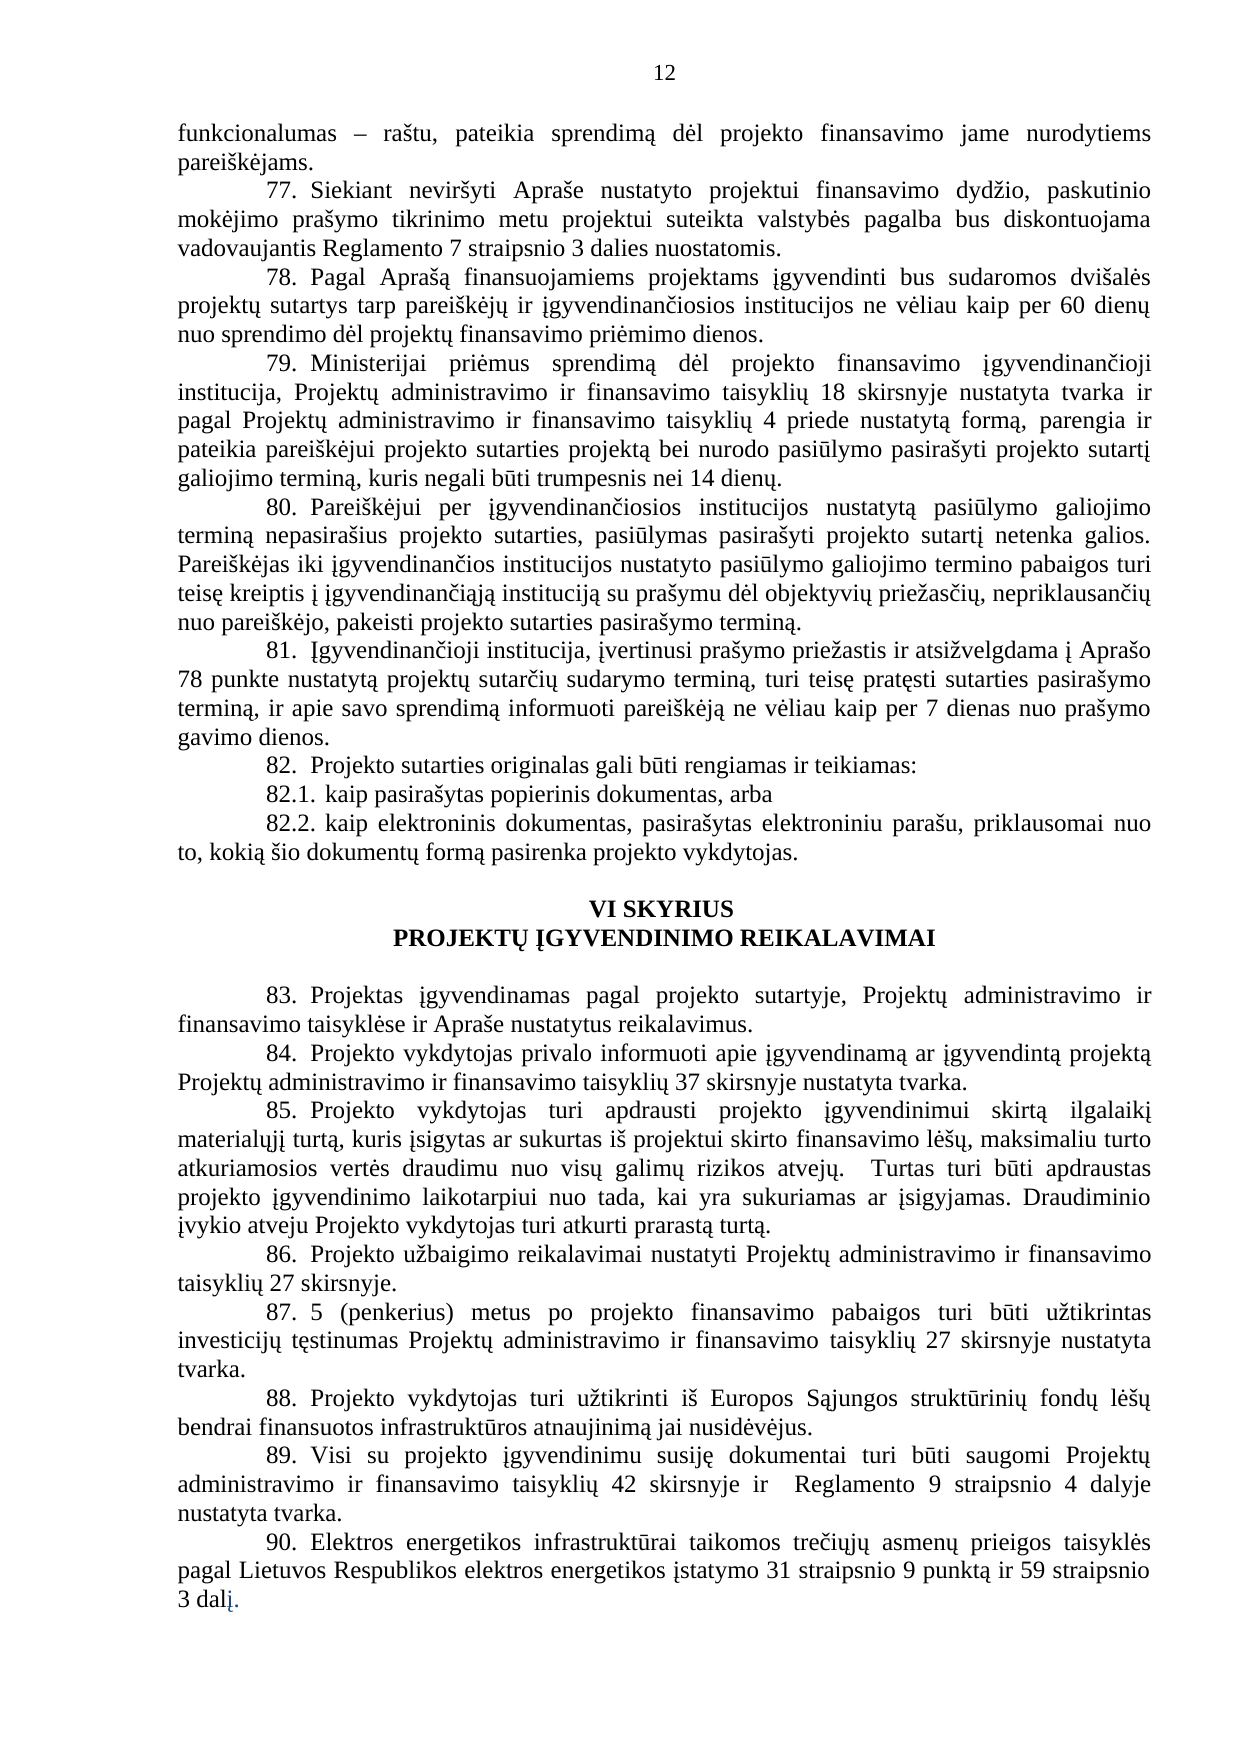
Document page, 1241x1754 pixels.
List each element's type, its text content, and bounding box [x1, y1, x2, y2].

text 82.2. kaip elektroninis dokumentas, pasirašytas elektroniniu parašu, priklausomai nuo to, kokią šio dokumentų formą pasirenka projekto vykdytojas. [177, 808, 1152, 866]
text PROJEKTŲ ĮGYVENDINIMO REIKALAVIMAI [177, 923, 1152, 952]
text 89. Visi su projekto įgyvendinimu susiję dokumentai turi būti saugomi Projektų administravimo ir finansavimo taisyklių 42 skirsnyje ir Reglamento 9 straipsnio 4 dalyje nustatyta tvarka. [177, 1441, 1152, 1527]
text 80. Pareiškėjui per įgyvendinančiosios institucijos nustatytą pasiūlymo galiojimo terminą nepasirašius projekto sutarties, pasiūlymas pasirašyti projekto sutartį netenka galios. Pareiškėjas iki įgyvendinančios institucijos nustatyto pasiūlymo galiojimo termino pabaigos turi teisę kreiptis į įgyvendinančiąją instituciją su prašymu dėl objektyvių priežasčių, nepriklausančių nuo pareiškėjo, pakeisti projekto sutarties pasirašymo terminą. [177, 492, 1152, 636]
text 86. Projekto užbaigimo reikalavimai nustatyti Projektų administravimo ir finansavimo taisyklių 27 skirsnyje. [177, 1239, 1152, 1297]
text 78. Pagal Aprašą finansuojamiems projektams įgyvendinti bus sudaromos dvišalės projektų sutartys tarp pareiškėjų ir įgyvendinančiosios institucijos ne vėliau kaip per 60 dienų nuo sprendimo dėl projektų finansavimo priėmimo dienos. [177, 262, 1152, 348]
text 81. Įgyvendinančioji institucija, įvertinusi prašymo priežastis ir atsižvelgdama į Aprašo 78 punkte nustatytą projektų sutarčių sudarymo terminą, turi teisę pratęsti sutarties pasirašymo terminą, ir apie savo sprendimą informuoti pareiškėją ne vėliau kaip per 7 dienas nuo prašymo gavimo dienos. [177, 636, 1152, 751]
text VI SKYRIUS [177, 894, 1152, 923]
text 88. Projekto vykdytojas turi užtikrinti iš Europos Sąjungos struktūrinių fondų lėšų bendrai finansuotos infrastruktūros atnaujinimą jai nusidėvėjus. [177, 1383, 1152, 1441]
text 82.1. kaip pasirašytas popierinis dokumentas, arba [177, 779, 1152, 808]
text 90. Elektros energetikos infrastruktūrai taikomos trečiųjų asmenų prieigos taisyklės pagal Lietuvos Respublikos elektros energetikos įstatymo 31 straipsnio 9 punktą ir 59 straipsnio 3 dalį. [177, 1527, 1152, 1613]
text 85. Projekto vykdytojas turi apdrausti projekto įgyvendinimui skirtą ilgalaikį materialųjį turtą, kuris įsigytas ar sukurtas iš projektui skirto finansavimo lėšų, maksimaliu turto atkuriamosios vertės draudimu nuo visų galimų rizikos atvejų. Turtas turi būti apdraustas projekto įgyvendinimo laikotarpiui nuo tada, kai yra sukuriamas ar įsigyjamas. Draudiminio įvykio atveju Projekto vykdytojas turi atkurti prarastą turtą. [177, 1096, 1152, 1239]
text 82. Projekto sutarties originalas gali būti rengiamas ir teikiamas: [177, 751, 1152, 779]
text 83. Projektas įgyvendinamas pagal projekto sutartyje, Projektų administravimo ir finansavimo taisyklėse ir Apraše nustatytus reikalavimus. [177, 981, 1152, 1038]
text 84. Projekto vykdytojas privalo informuoti apie įgyvendinamą ar įgyvendintą projektą Projektų administravimo ir finansavimo taisyklių 37 skirsnyje nustatyta tvarka. [177, 1038, 1152, 1096]
text 77. Siekiant neviršyti Apraše nustatyto projektui finansavimo dydžio, paskutinio mokėjimo prašymo tikrinimo metu projektui suteikta valstybės pagalba bus diskontuojama vadovaujantis Reglamento 7 straipsnio 3 dalies nuostatomis. [177, 176, 1152, 262]
text 79. Ministerijai priėmus sprendimą dėl projekto finansavimo įgyvendinančioji institucija, Projektų administravimo ir finansavimo taisyklių 18 skirsnyje nustatyta tvarka ir pagal Projektų administravimo ir finansavimo taisyklių 4 priede nustatytą formą, parengia ir pateikia pareiškėjui projekto sutarties projektą bei nurodo pasiūlymo pasirašyti projekto sutartį galiojimo terminą, kuris negali būti trumpesnis nei 14 dienų. [177, 348, 1152, 492]
text 87. 5 (penkerius) metus po projekto finansavimo pabaigos turi būti užtikrintas investicijų tęstinumas Projektų administravimo ir finansavimo taisyklių 27 skirsnyje nustatyta tvarka. [177, 1297, 1152, 1383]
text funkcionalumas – raštu, pateikia sprendimą dėl projekto finansavimo jame nurodytiems pareiškėjams. [177, 118, 1152, 176]
